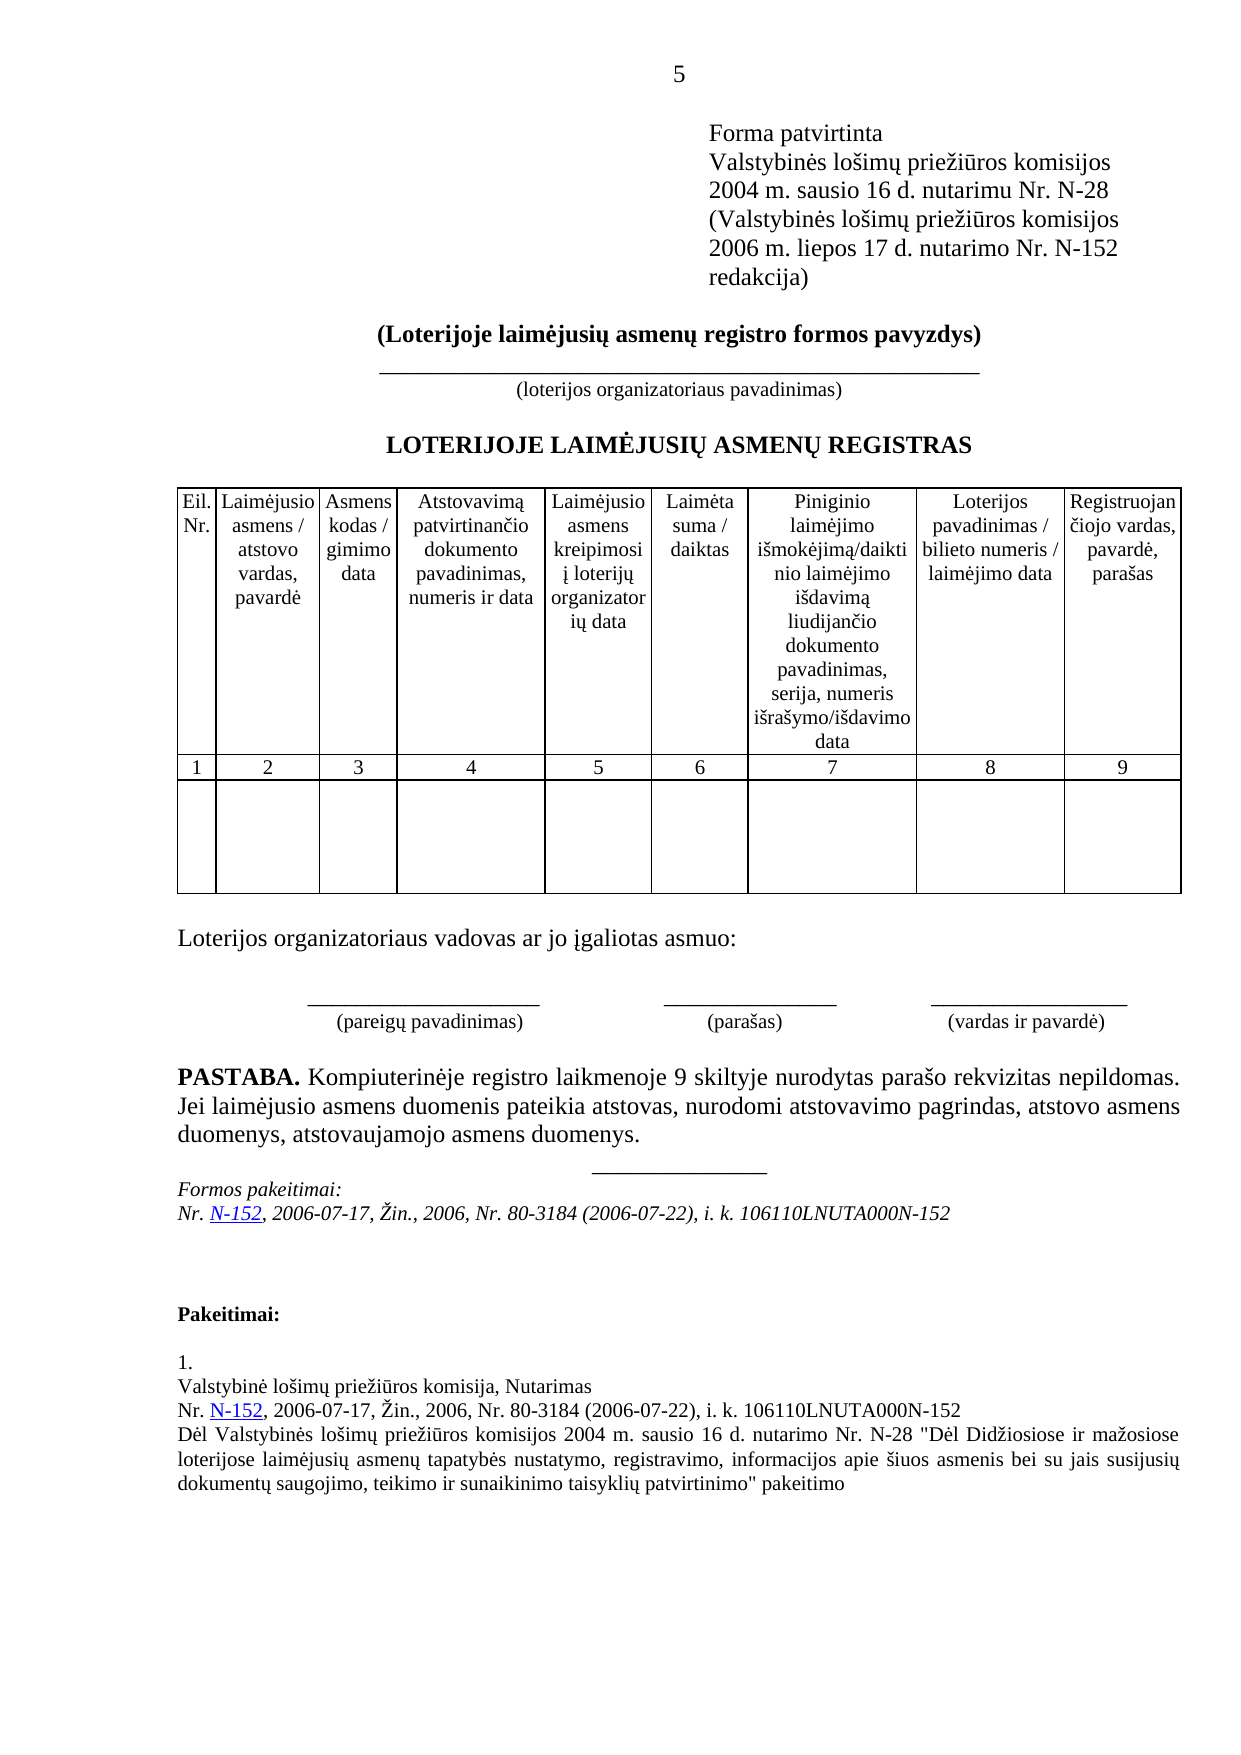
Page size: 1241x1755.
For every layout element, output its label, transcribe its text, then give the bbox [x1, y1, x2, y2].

table_header Loterijos pavadinimas / bilieto numeris / laimėjimo data [917, 489, 1064, 753]
table_header Laimėta suma / daiktas [652, 489, 747, 753]
text Loterijos organizatoriaus vadovas ar jo įgaliotas asmuo: [177, 923, 1181, 952]
text Valstybinės lošimų priežiūros komisijos [177, 147, 1181, 176]
table_cell 3 [320, 755, 396, 779]
text Pakeitimai: [177, 1302, 1181, 1326]
text (Loterijoje laimėjusių asmenų registro formos pavyzdys) [177, 319, 1181, 348]
text Valstybinė lošimų priežiūros komisija, Nutarimas [177, 1374, 1181, 1398]
table_header Eil. Nr. [178, 489, 215, 753]
table_cell 8 [917, 755, 1064, 779]
table_cell [320, 781, 396, 893]
text (pareigų pavadinimas) (parašas) (vardas ir pavardė) [177, 1009, 1181, 1033]
table_cell 7 [749, 755, 916, 779]
table_cell 6 [652, 755, 747, 779]
text Formos pakeitimai: [177, 1177, 1181, 1201]
table_header Piniginio laimėjimo išmokėjimą/daiktinio laimėjimo išdavimą liudijančio dokumento pavadinimas, serija, numeris išrašymo/išdavimo data [749, 489, 916, 753]
table_header Atstovavimą patvirtinančio dokumento pavadinimas, numeris ir data [398, 489, 544, 753]
table_cell [917, 781, 1064, 893]
text Forma patvirtinta [709, 118, 1181, 147]
table_header Laimėjusio asmens kreipimosi į loterijų organizatorių data [546, 489, 651, 753]
text 2004 m. sausio 16 d. nutarimu Nr. N-28 [177, 176, 1181, 204]
text (Valstybinės lošimų priežiūros komisijos [177, 204, 1181, 233]
table_cell 1 [178, 755, 215, 779]
text PASTABA. Kompiuterinėje registro laikmenoje 9 skiltyje nurodytas parašo rekvizitas nepildomas. Jei laimėjusio asmens duomenis pateikia atstovas, nurodomi atstovavimo pagrindas, atstovo asmens duomenys, atstovaujamojo asmens duomenys. [177, 1062, 1181, 1148]
text ______________ [177, 1148, 1181, 1177]
table_cell [652, 781, 747, 893]
table_cell [1065, 781, 1180, 893]
table_cell 5 [546, 755, 651, 779]
table_header Registruojančiojo vardas, pavardė, parašas [1065, 489, 1180, 753]
text ________________________________________________ [177, 348, 1181, 377]
text Nr. N-152, 2006-07-17, Žin., 2006, Nr. 80-3184 (2006-07-22), i. k. 106110LNUTA000N-152 [177, 1201, 1181, 1225]
table_cell [217, 781, 319, 893]
table_cell [398, 781, 544, 893]
table_cell 2 [217, 755, 319, 779]
text (loterijos organizatoriaus pavadinimas) [177, 377, 1181, 401]
table_cell 4 [398, 755, 544, 779]
table_cell [749, 781, 916, 893]
text Dėl Valstybinės lošimų priežiūros komisijos 2004 m. sausio 16 d. nutarimo Nr. N-28 "Dėl Didžiosiose ir mažosiose loterijose laimėjusių asmenų tapatybės nustatymo, registravimo, informacijos apie šiuos asmenis bei su jais susijusių dokumentų saugojimo, teikimo ir sunaikinimo taisyklių patvirtinimo" pakeitimo [177, 1422, 1181, 1494]
table_header Laimėjusio asmens / atstovo vardas, pavardė [217, 489, 319, 753]
text LOTERIJOJE LAIMĖJUSIŲ ASMENŲ REGISTRAS [177, 430, 1181, 458]
text 1. [177, 1350, 1181, 1374]
table_cell 9 [1065, 755, 1180, 779]
text 2006 m. liepos 17 d. nutarimo Nr. N-152 redakcija) [709, 233, 1181, 291]
table_header Asmens kodas / gimimo data [320, 489, 396, 753]
table_cell [546, 781, 651, 893]
text Nr. N-152, 2006-07-17, Žin., 2006, Nr. 80-3184 (2006-07-22), i. k. 106110LNUTA000N-152 [177, 1398, 1181, 1422]
table_cell [178, 781, 215, 893]
